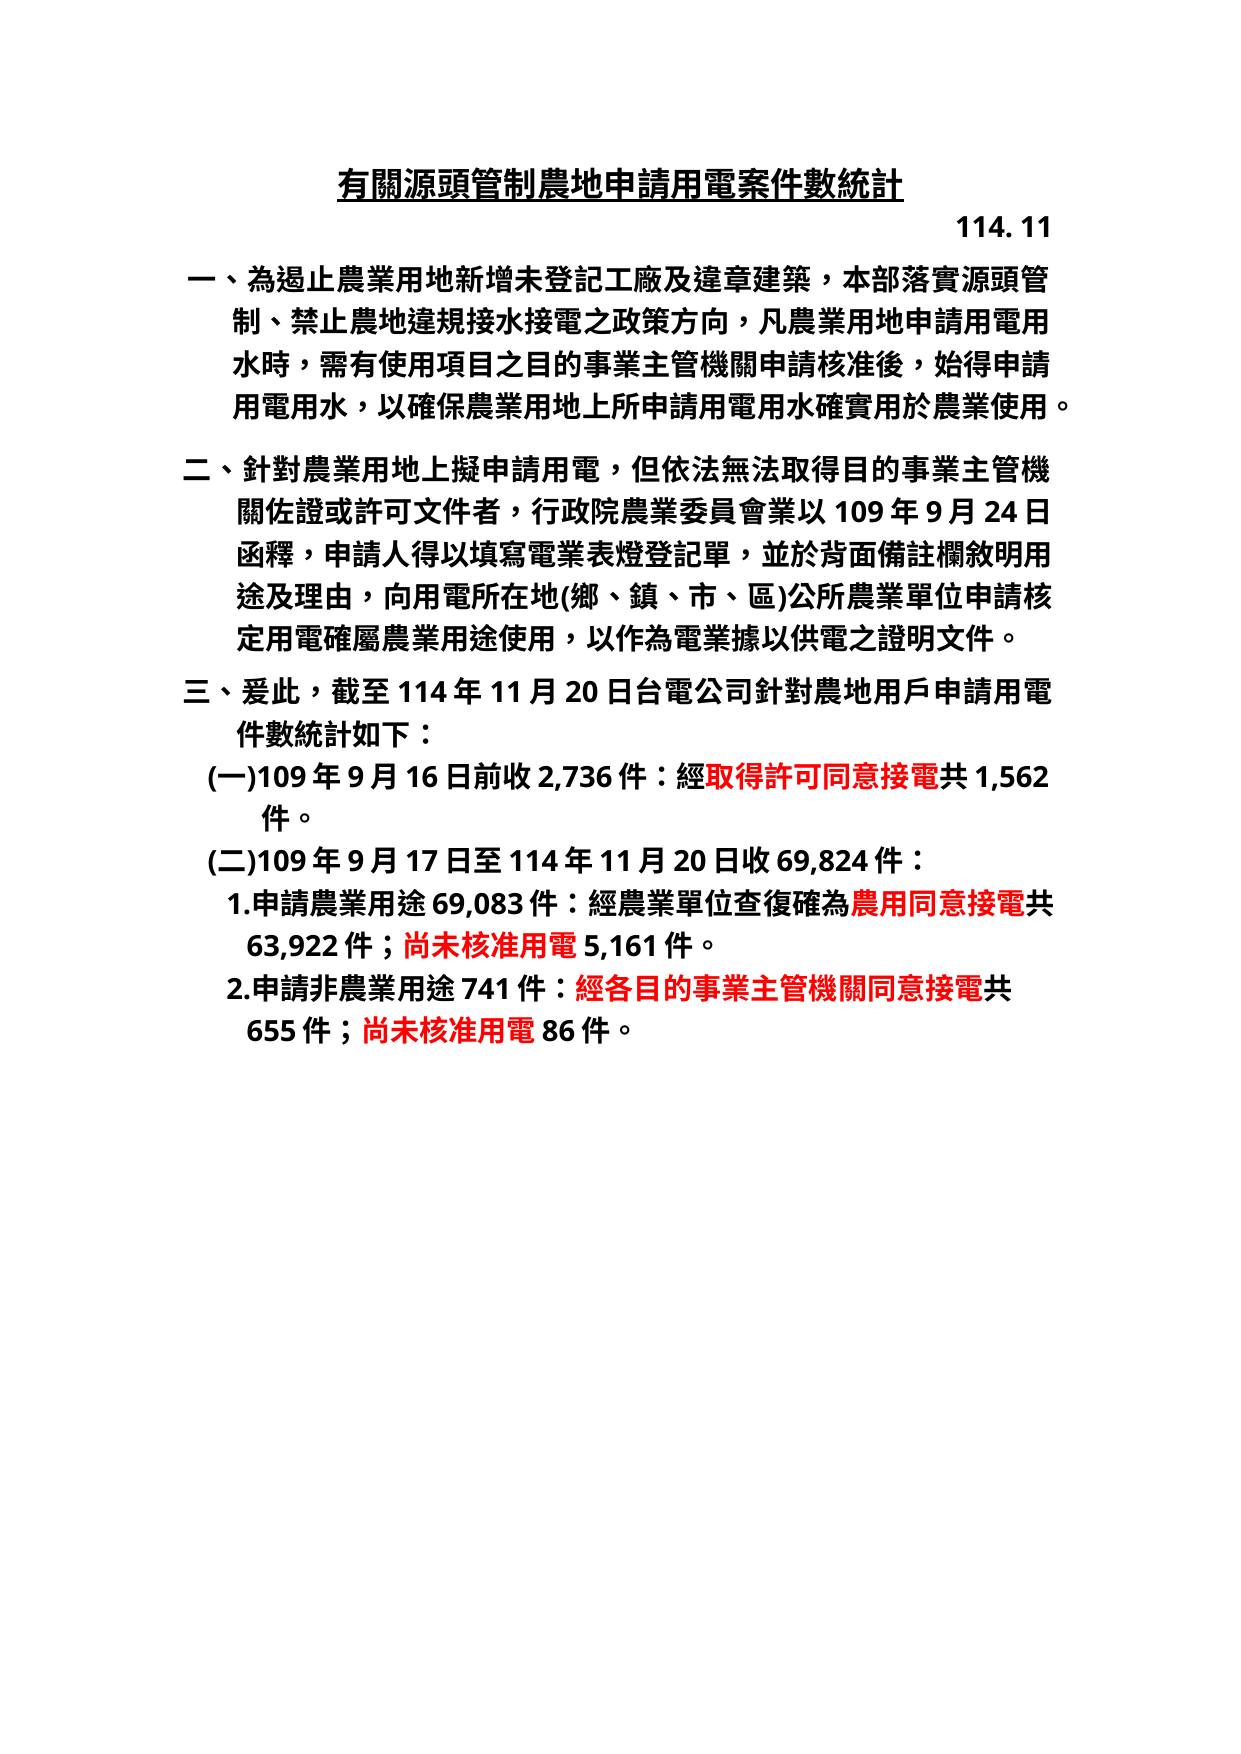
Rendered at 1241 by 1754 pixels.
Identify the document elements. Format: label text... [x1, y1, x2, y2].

text 2.申請非農業用途741件：經各目的事業主管機關同意接電共655件；尚未核准用電86件。 [226, 965, 1053, 1050]
text 二、針對農業用地上擬申請用電，但依法無法取得目的事業主管機關佐證或許可文件者，行政院農業委員會業以109年9月24日函釋，申請人得以填寫電業表燈登記單，並於背面備註欄敘明用途及理由，向用電所在地(鄉、鎮、市、區)公所農業單位申請核定用電確屬農業用途使用，以作為電業據以供電之證明文件。 [182, 447, 1053, 658]
text 有關源頭管制農地申請用電案件數統計 [187, 158, 1053, 206]
text 一、為遏止農業用地新增未登記工廠及違章建築，本部落實源頭管制、禁止農地違規接水接電之政策方向，凡農業用地申請用電用水時，需有使用項目之目的事業主管機關申請核准後，始得申請用電用水，以確保農業用地上所申請用電用水確實用於農業使用。 [187, 257, 1053, 426]
text 三、爰此，截至114年11月20日台電公司針對農地用戶申請用電件數統計如下： [182, 669, 1053, 753]
text 114. 11 [187, 206, 1053, 246]
text 1.申請農業用途69,083件：經農業單位查復確為農用同意接電共63,922件；尚未核准用電5,161件。 [226, 880, 1059, 965]
text (二)109年9月17日至114年11月20日收69,824件： [207, 838, 1053, 880]
text (一)109年9月16日前收2,736件：經取得許可同意接電共1,562件。 [207, 753, 1073, 838]
